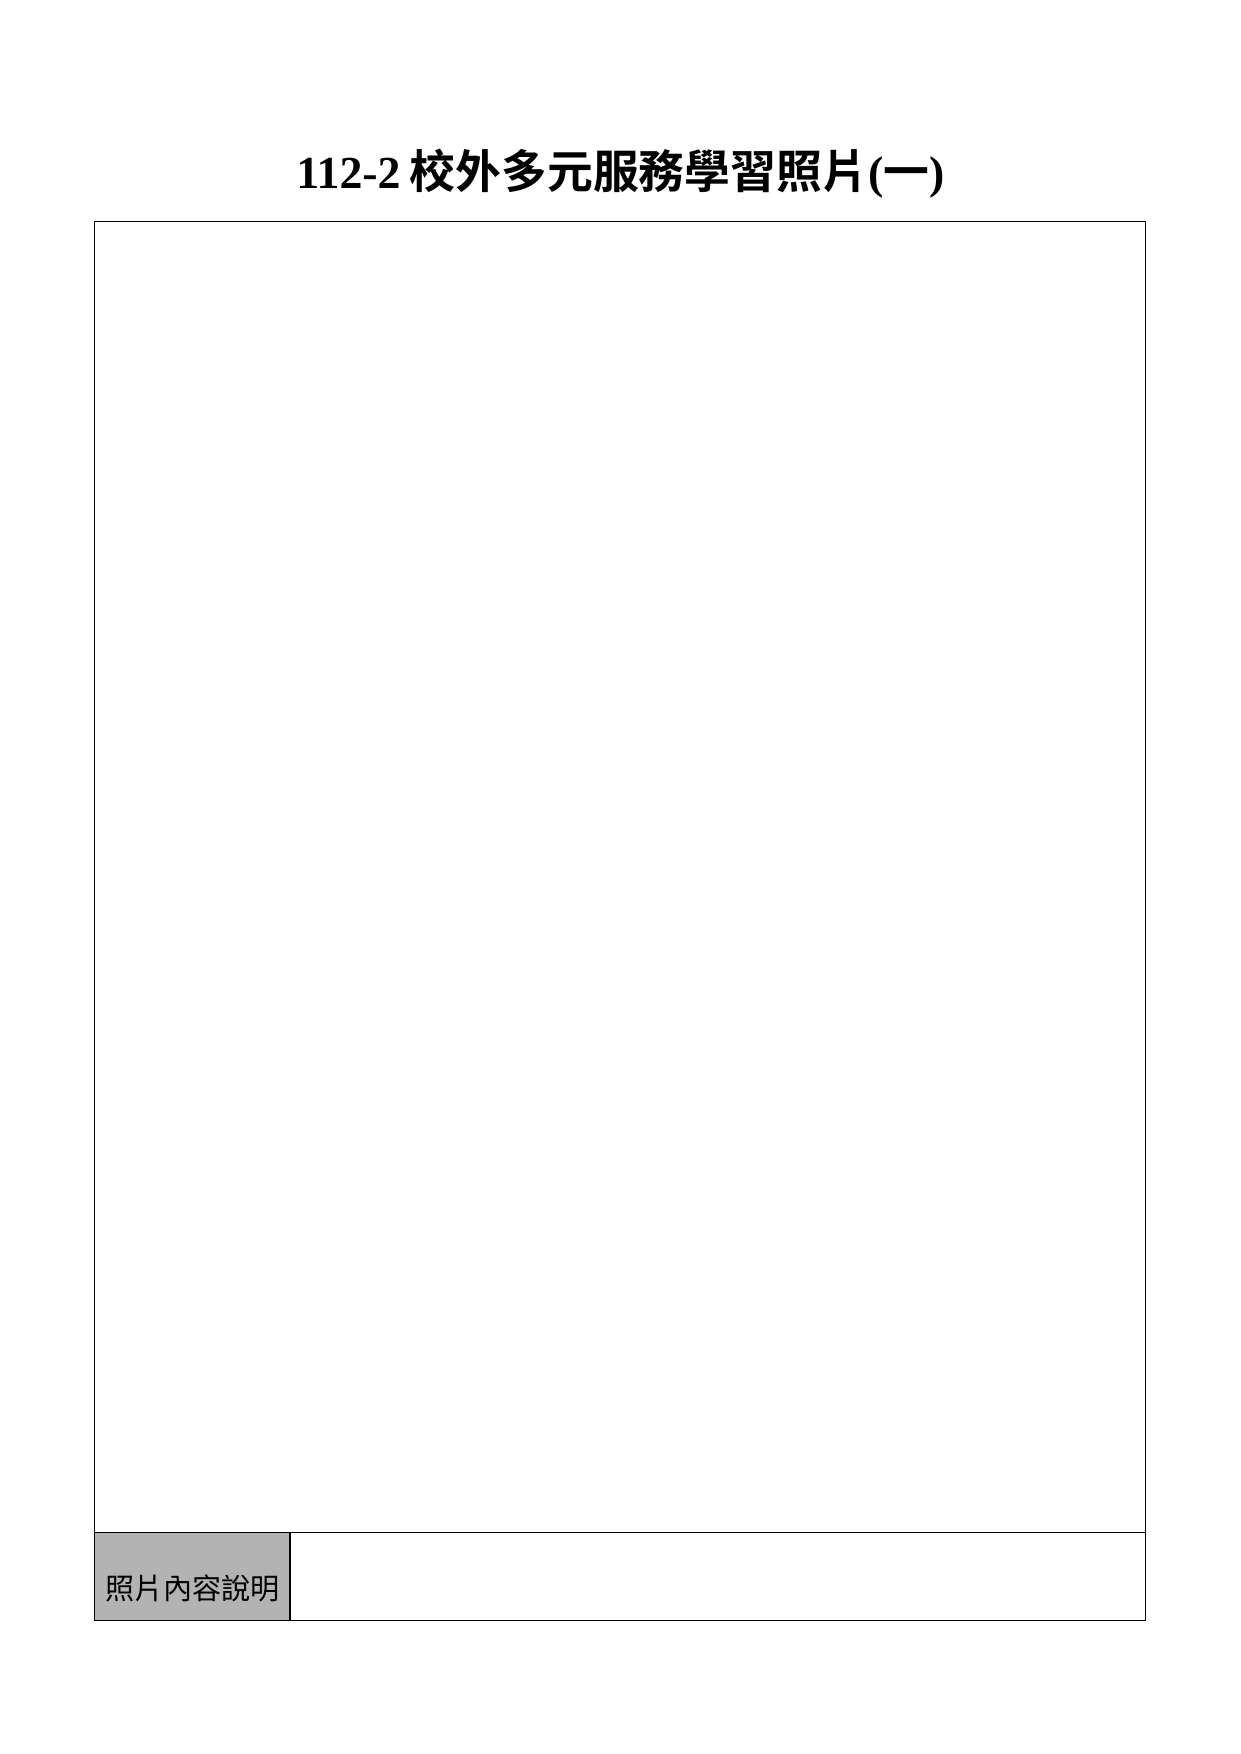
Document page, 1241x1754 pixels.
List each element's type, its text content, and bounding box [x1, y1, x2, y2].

table_cell [291, 1533, 1145, 1620]
table_header [95, 222, 1145, 1532]
table_cell 照片內容說明 [95, 1533, 289, 1620]
text 112-2校外多元服務學習照片(一) [94, 96, 1146, 221]
